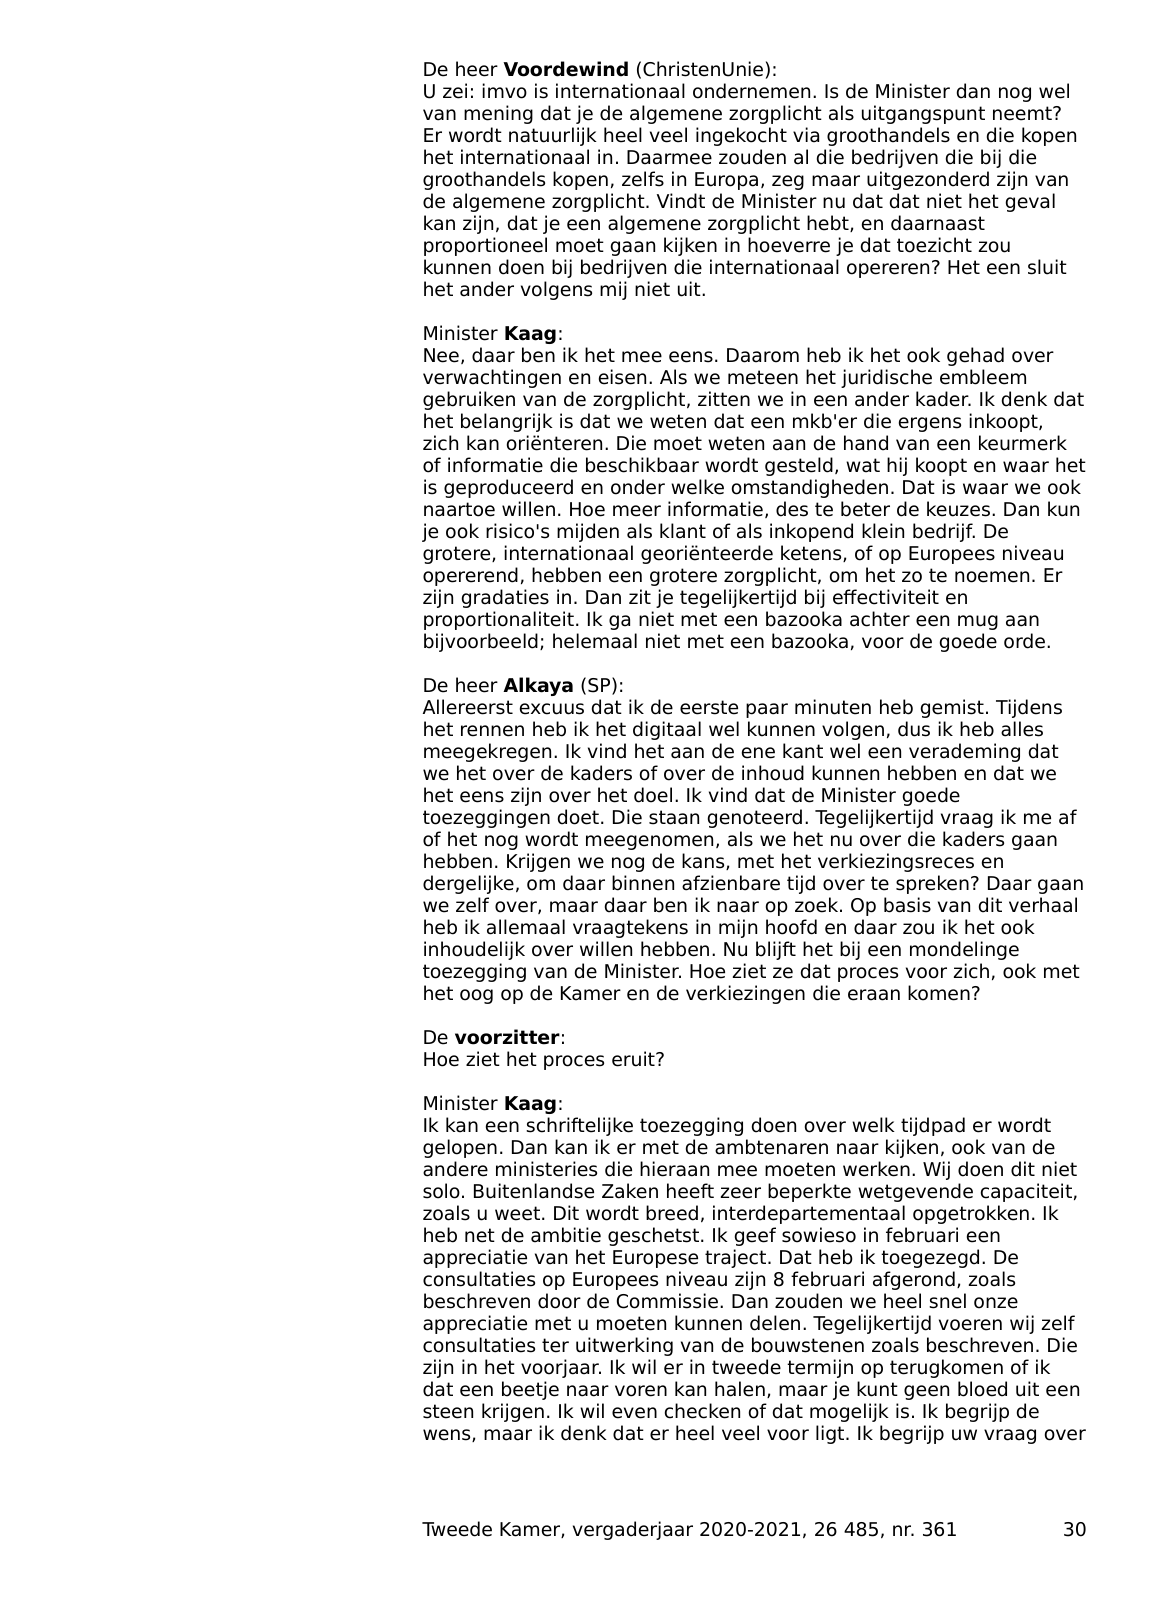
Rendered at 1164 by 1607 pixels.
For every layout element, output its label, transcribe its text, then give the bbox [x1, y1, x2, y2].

text Minister Kaag: [422, 1093, 1087, 1115]
text Ik kan een schriftelijke toezegging doen over welk tijdpad er wordt gelopen. Dan kan ik er met de ambtenaren naar kijken, ook van de andere ministeries die hieraan mee moeten werken. Wij doen dit niet solo. Buitenlandse Zaken heeft zeer beperkte wetgevende capaciteit, zoals u weet. Dit wordt breed, interdepartementaal opgetrokken. Ik heb net de ambitie geschetst. Ik geef sowieso in februari een appreciatie van het Europese traject. Dat heb ik toegezegd. De consultaties op Europees niveau zijn 8 februari afgerond, zoals beschreven door de Commissie. Dan zouden we heel snel onze appreciatie met u moeten kunnen delen. Tegelijkertijd voeren wij zelf consultaties ter uitwerking van de bouwstenen zoals beschreven. Die zijn in het voorjaar. Ik wil er in tweede termijn op terugkomen of ik dat een beetje naar voren kan halen, maar je kunt geen bloed uit een steen krijgen. Ik wil even checken of dat mogelijk is. Ik begrijp de wens, maar ik denk dat er heel veel voor ligt. Ik begrijp uw vraag over [422, 1115, 1087, 1444]
text U zei: imvo is internationaal ondernemen. Is de Minister dan nog wel van mening dat je de algemene zorgplicht als uitgangspunt neemt? Er wordt natuurlijk heel veel ingekocht via groothandels en die kopen het internationaal in. Daarmee zouden al die bedrijven die bij die groothandels kopen, zelfs in Europa, zeg maar uitgezonderd zijn van de algemene zorgplicht. Vindt de Minister nu dat dat niet het geval kan zijn, dat je een algemene zorgplicht hebt, en daarnaast proportioneel moet gaan kijken in hoeverre je dat toezicht zou kunnen doen bij bedrijven die internationaal opereren? Het een sluit het ander volgens mij niet uit. [422, 81, 1087, 301]
text Hoe ziet het proces eruit? [422, 1049, 1087, 1071]
text De voorzitter: [422, 1027, 1087, 1049]
text Allereerst excuus dat ik de eerste paar minuten heb gemist. Tijdens het rennen heb ik het digitaal wel kunnen volgen, dus ik heb alles meegekregen. Ik vind het aan de ene kant wel een verademing dat we het over de kaders of over de inhoud kunnen hebben en dat we het eens zijn over het doel. Ik vind dat de Minister goede toezeggingen doet. Die staan genoteerd. Tegelijkertijd vraag ik me af of het nog wordt meegenomen, als we het nu over die kaders gaan hebben. Krijgen we nog de kans, met het verkiezingsreces en dergelijke, om daar binnen afzienbare tijd over te spreken? Daar gaan we zelf over, maar daar ben ik naar op zoek. Op basis van dit verhaal heb ik allemaal vraagtekens in mijn hoofd en daar zou ik het ook inhoudelijk over willen hebben. Nu blijft het bij een mondelinge toezegging van de Minister. Hoe ziet ze dat proces voor zich, ook met het oog op de Kamer en de verkiezingen die eraan komen? [422, 697, 1087, 1004]
text De heer Alkaya (SP): [422, 675, 1087, 697]
text De heer Voordewind (ChristenUnie): [422, 59, 1087, 81]
text Nee, daar ben ik het mee eens. Daarom heb ik het ook gehad over verwachtingen en eisen. Als we meteen het juridische embleem gebruiken van de zorgplicht, zitten we in een ander kader. Ik denk dat het belangrijk is dat we weten dat een mkb'er die ergens inkoopt, zich kan oriënteren. Die moet weten aan de hand van een keurmerk of informatie die beschikbaar wordt gesteld, wat hij koopt en waar het is geproduceerd en onder welke omstandigheden. Dat is waar we ook naartoe willen. Hoe meer informatie, des te beter de keuzes. Dan kun je ook risico's mijden als klant of als inkopend klein bedrijf. De grotere, internationaal georiënteerde ketens, of op Europees niveau opererend, hebben een grotere zorgplicht, om het zo te noemen. Er zijn gradaties in. Dan zit je tegelijkertijd bij effectiviteit en proportionaliteit. Ik ga niet met een bazooka achter een mug aan bijvoorbeeld; helemaal niet met een bazooka, voor de goede orde. [422, 345, 1087, 653]
text Minister Kaag: [422, 323, 1087, 345]
